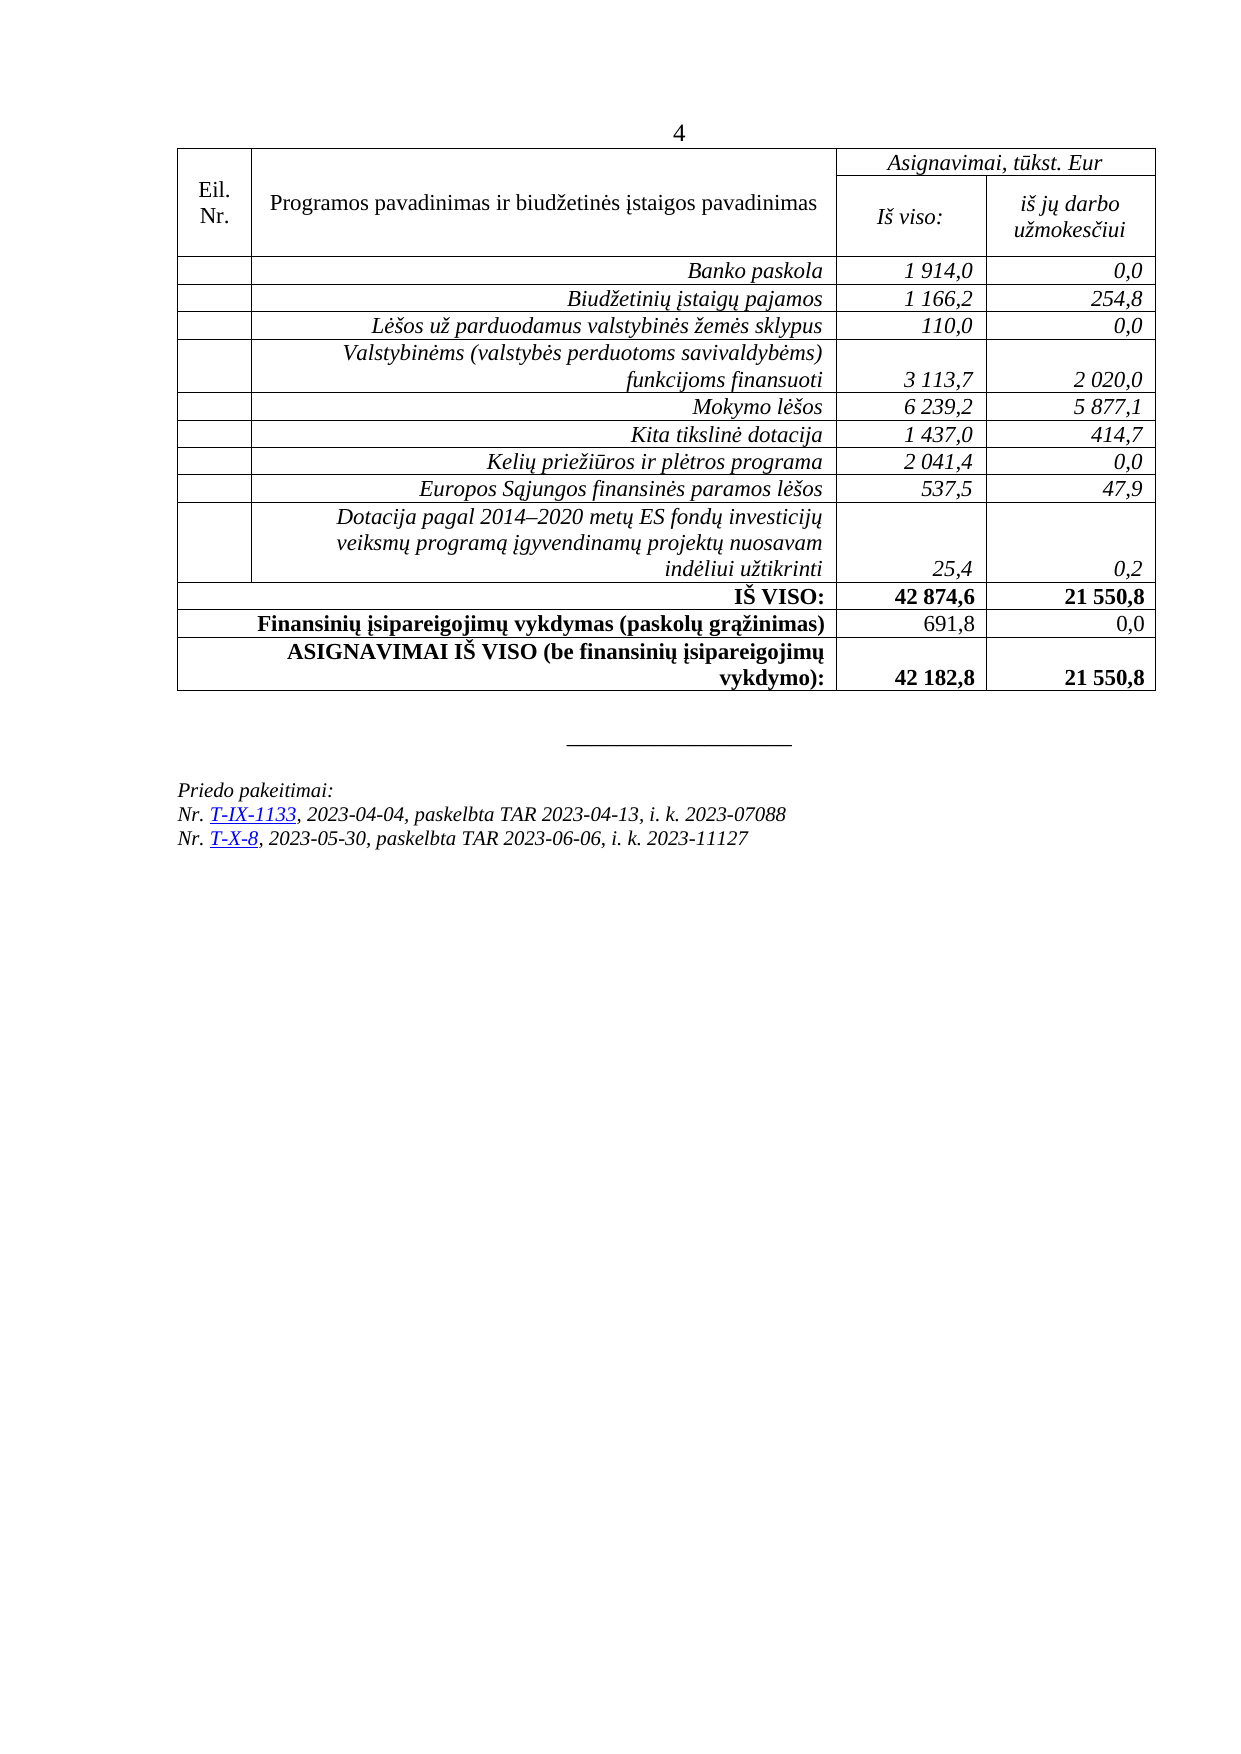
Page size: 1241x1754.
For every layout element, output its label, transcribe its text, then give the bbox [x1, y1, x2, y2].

table_cell [178, 503, 251, 582]
table_cell [178, 475, 251, 502]
table_cell Valstybinėms (valstybės perduotoms savivaldybėms) funkcijoms finansuoti [252, 340, 836, 392]
table_cell IŠ VISO: [178, 583, 836, 609]
table_cell [1156, 204, 1181, 231]
table_cell 21 550,8 [987, 638, 1155, 690]
table_cell 414,7 [987, 421, 1155, 447]
table_cell [178, 448, 251, 474]
table_cell 1 437,0 [837, 421, 986, 447]
table_cell 42 874,6 [837, 583, 986, 609]
table_cell [178, 393, 251, 419]
table_cell 21 550,8 [987, 583, 1155, 609]
table_cell 1 914,0 [837, 257, 986, 284]
table_cell [1156, 311, 1181, 338]
table_cell Dotacija pagal 2014–2020 metų ES fondų investicijų veiksmų programą įgyvendinamų projektų nuosavam indėliui užtikrinti [252, 503, 836, 582]
table_header Eil. Nr. [178, 149, 251, 256]
table_header Programos pavadinimas ir biudžetinės įstaigos pavadinimas [252, 149, 836, 256]
table_cell 2 020,0 [987, 340, 1155, 392]
text Nr. T-X-8, 2023-05-30, paskelbta TAR 2023-06-06, i. k. 2023-11127 [177, 826, 1181, 850]
table_cell [178, 421, 251, 447]
table_cell Kelių priežiūros ir plėtros programa [252, 448, 836, 474]
table_cell 3 113,7 [837, 340, 986, 392]
table_cell 691,8 [837, 610, 986, 637]
table_cell ASIGNAVIMAI IŠ VISO (be finansinių įsipareigojimų vykdymo): [178, 638, 836, 690]
table_cell Iš viso: [837, 176, 986, 256]
table_header Asignavimai, tūkst. Eur [837, 149, 1155, 175]
table_cell [178, 340, 251, 392]
table_cell Kita tikslinė dotacija [252, 421, 836, 447]
table_cell 5 877,1 [987, 393, 1155, 419]
table_cell [1156, 175, 1181, 204]
table_cell 0,0 [987, 610, 1155, 637]
table_cell 42 182,8 [837, 638, 986, 690]
table_cell [1156, 284, 1181, 311]
table_cell [1156, 256, 1181, 284]
table_cell [1156, 637, 1181, 690]
text Priedo pakeitimai: [177, 778, 1181, 802]
table_cell [178, 257, 251, 284]
table_cell [1156, 582, 1181, 609]
table_cell 254,8 [987, 285, 1155, 311]
table_cell [178, 285, 251, 311]
table_cell [1156, 392, 1181, 419]
table_cell 25,4 [837, 503, 986, 582]
table_cell 2 041,4 [837, 448, 986, 474]
table_cell [1156, 609, 1181, 637]
table_cell Mokymo lėšos [252, 393, 836, 419]
text __________________ [177, 720, 1181, 749]
table_cell Europos Sąjungos finansinės paramos lėšos [252, 475, 836, 502]
table_cell [1156, 339, 1181, 392]
table_cell Finansinių įsipareigojimų vykdymas (paskolų grąžinimas) [178, 610, 836, 637]
table_cell 0,0 [987, 312, 1155, 338]
table_cell 6 239,2 [837, 393, 986, 419]
table_header [1156, 148, 1181, 175]
table_cell 1 166,2 [837, 285, 986, 311]
text Nr. T-IX-1133, 2023-04-04, paskelbta TAR 2023-04-13, i. k. 2023-07088 [177, 802, 1181, 826]
table_cell 47,9 [987, 475, 1155, 502]
table_cell [1156, 420, 1181, 447]
table_cell [1156, 231, 1181, 256]
table_cell [178, 312, 251, 338]
table_cell [1156, 502, 1181, 582]
table_cell [1156, 474, 1181, 502]
table_cell iš jų darbo užmokesčiui [987, 176, 1155, 256]
table_cell [1156, 447, 1181, 474]
table_cell 0,0 [987, 257, 1155, 284]
table_cell Lėšos už parduodamus valstybinės žemės sklypus [252, 312, 836, 338]
table_cell 110,0 [837, 312, 986, 338]
table_cell 0,2 [987, 503, 1155, 582]
table_cell Banko paskola [252, 257, 836, 284]
table_cell Biudžetinių įstaigų pajamos [252, 285, 836, 311]
table_cell 0,0 [987, 448, 1155, 474]
table_cell 537,5 [837, 475, 986, 502]
